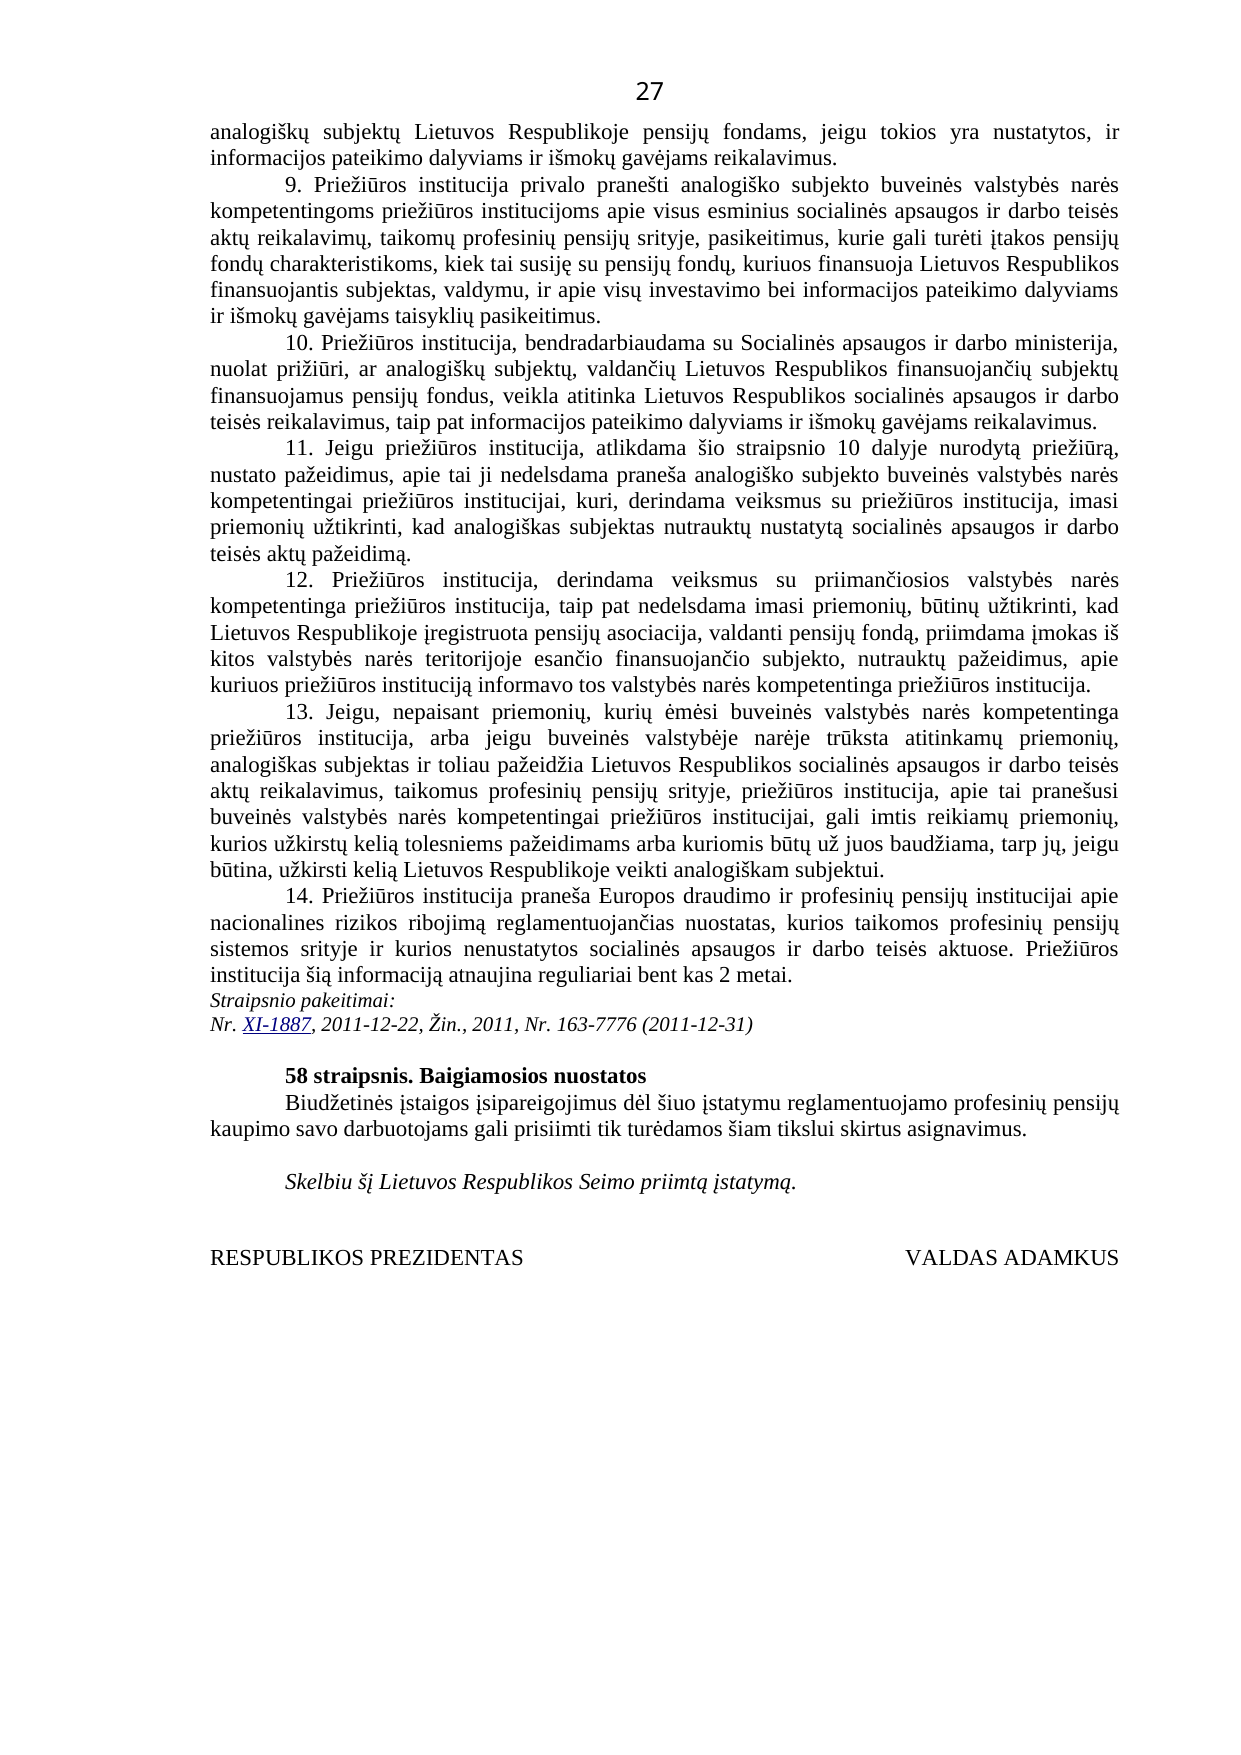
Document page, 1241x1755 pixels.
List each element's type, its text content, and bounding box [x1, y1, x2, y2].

text 58 straipsnis. Baigiamosios nuostatos [210, 1062, 1120, 1089]
text 13. Jeigu, nepaisant priemonių, kurių ėmėsi buveinės valstybės narės kompetentinga priežiūros institucija, arba jeigu buveinės valstybėje narėje trūksta atitinkamų priemonių, analogiškas subjektas ir toliau pažeidžia Lietuvos Respublikos socialinės apsaugos ir darbo teisės aktų reikalavimus, taikomus profesinių pensijų srityje, priežiūros institucija, apie tai pranešusi buveinės valstybės narės kompetentingai priežiūros institucijai, gali imtis reikiamų priemonių, kurios užkirstų kelią tolesniems pažeidimams arba kuriomis būtų už juos baudžiama, tarp jų, jeigu būtina, užkirsti kelią Lietuvos Respublikoje veikti analogiškam subjektui. [210, 698, 1120, 882]
text Skelbiu šį Lietuvos Respublikos Seimo priimtą įstatymą. [210, 1168, 1120, 1194]
text 12. Priežiūros institucija, derindama veiksmus su priimančiosios valstybės narės kompetentinga priežiūros institucija, taip pat nedelsdama imasi priemonių, būtinų užtikrinti, kad Lietuvos Respublikoje įregistruota pensijų asociacija, valdanti pensijų fondą, priimdama įmokas iš kitos valstybės narės teritorijoje esančio finansuojančio subjekto, nutrauktų pažeidimus, apie kuriuos priežiūros instituciją informavo tos valstybės narės kompetentinga priežiūros institucija. [210, 566, 1120, 698]
text 9. Priežiūros institucija privalo pranešti analogiško subjekto buveinės valstybės narės kompetentingoms priežiūros institucijoms apie visus esminius socialinės apsaugos ir darbo teisės aktų reikalavimų, taikomų profesinių pensijų srityje, pasikeitimus, kurie gali turėti įtakos pensijų fondų charakteristikoms, kiek tai susiję su pensijų fondų, kuriuos finansuoja Lietuvos Respublikos finansuojantis subjektas, valdymu, ir apie visų investavimo bei informacijos pateikimo dalyviams ir išmokų gavėjams taisyklių pasikeitimus. [210, 171, 1120, 329]
text Nr. XI-1887, 2011-12-22, Žin., 2011, Nr. 163-7776 (2011-12-31) [210, 1012, 1120, 1036]
text RESPUBLIKOS PREZIDENTAS VALDAS ADAMKUS [210, 1244, 1120, 1270]
text Straipsnio pakeitimai: [210, 988, 1120, 1012]
text Biudžetinės įstaigos įsipareigojimus dėl šiuo įstatymu reglamentuojamo profesinių pensijų kaupimo savo darbuotojams gali prisiimti tik turėdamos šiam tikslui skirtus asignavimus. [210, 1089, 1120, 1141]
text 10. Priežiūros institucija, bendradarbiaudama su Socialinės apsaugos ir darbo ministerija, nuolat prižiūri, ar analogiškų subjektų, valdančių Lietuvos Respublikos finansuojančių subjektų finansuojamus pensijų fondus, veikla atitinka Lietuvos Respublikos socialinės apsaugos ir darbo teisės reikalavimus, taip pat informacijos pateikimo dalyviams ir išmokų gavėjams reikalavimus. [210, 329, 1120, 434]
text 14. Priežiūros institucija praneša Europos draudimo ir profesinių pensijų institucijai apie nacionalines rizikos ribojimą reglamentuojančias nuostatas, kurios taikomos profesinių pensijų sistemos srityje ir kurios nenustatytos socialinės apsaugos ir darbo teisės aktuose. Priežiūros institucija šią informaciją atnaujina reguliariai bent kas 2 metai. [210, 882, 1120, 988]
text 11. Jeigu priežiūros institucija, atlikdama šio straipsnio 10 dalyje nurodytą priežiūrą, nustato pažeidimus, apie tai ji nedelsdama praneša analogiško subjekto buveinės valstybės narės kompetentingai priežiūros institucijai, kuri, derindama veiksmus su priežiūros institucija, imasi priemonių užtikrinti, kad analogiškas subjektas nutrauktų nustatytą socialinės apsaugos ir darbo teisės aktų pažeidimą. [210, 434, 1120, 566]
text analogiškų subjektų Lietuvos Respublikoje pensijų fondams, jeigu tokios yra nustatytos, ir informacijos pateikimo dalyviams ir išmokų gavėjams reikalavimus. [210, 118, 1120, 171]
